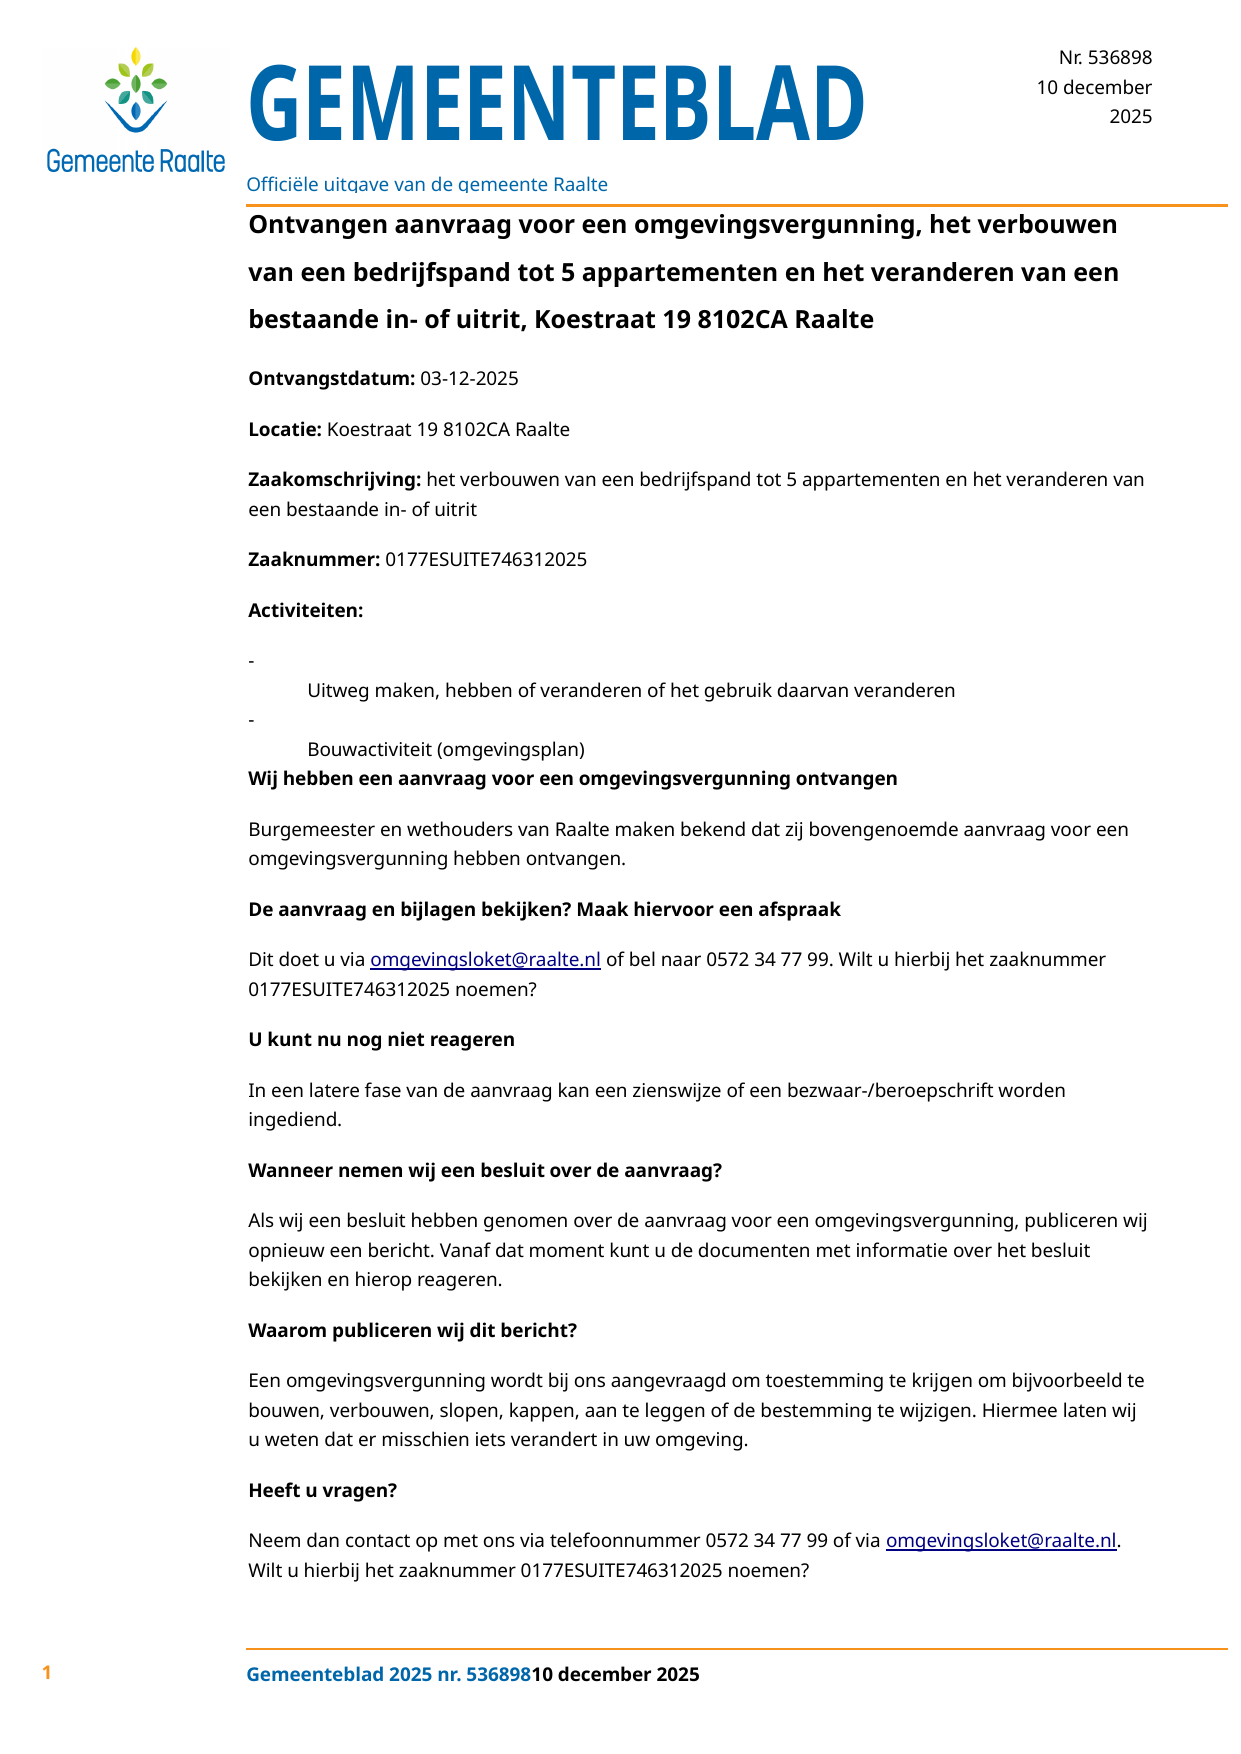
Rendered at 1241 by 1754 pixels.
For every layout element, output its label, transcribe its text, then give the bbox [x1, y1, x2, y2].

text Waarom publiceren wij dit bericht? [248, 1317, 1152, 1342]
text U kunt nu nog niet reageren [248, 1026, 1152, 1052]
text Zaakomschrijving: het verbouwen van een bedrijfspand tot 5 appartementen en het veranderen van een bestaande in- of uitrit [248, 466, 1152, 522]
text Ontvangstdatum: 03-12-2025 [248, 366, 1152, 391]
picture [41, 47, 231, 172]
text Ontvangen aanvraag voor een omgevingsvergunning, het verbouwen van een bedrijfspand tot 5 appartementen en het veranderen van een bestaande in- of uitrit, Koestraat 19 8102CA Raalte [248, 207, 1152, 336]
text Als wij een besluit hebben genomen over de aanvraag voor een omgevingsvergunning, publiceren wij opnieuw een bericht. Vanaf dat moment kunt u de documenten met informatie over het besluit bekijken en hierop reageren. [248, 1207, 1152, 1292]
text Wanneer nemen wij een besluit over de aanvraag? [248, 1157, 1152, 1182]
text Heeft u vragen? [248, 1477, 1152, 1502]
list Uitweg maken, hebben of veranderen of het gebruik daarvan veranderen [248, 677, 1152, 702]
text Wij hebben een aanvraag voor een omgevingsvergunning ontvangen [248, 766, 1152, 791]
text In een latere fase van de aanvraag kan een zienswijze of een bezwaar-/beroepschrift worden ingediend. [248, 1077, 1152, 1132]
text Zaaknummer: 0177ESUITE746312025 [248, 546, 1152, 572]
list Bouwactiviteit (omgevingsplan) [248, 736, 1152, 762]
text Neem dan contact op met ons via telefoonnummer 0572 34 77 99 of via omgevingsloket@raalte.nl. Wilt u hierbij het zaaknummer 0177ESUITE746312025 noemen? [248, 1527, 1152, 1582]
text Activiteiten: [248, 597, 1152, 622]
text Burgemeester en wethouders van Raalte maken bekend dat zij bovengenoemde aanvraag voor een omgevingsvergunning hebben ontvangen. [248, 816, 1152, 871]
text Een omgevingsvergunning wordt bij ons aangevraagd om toestemming te krijgen om bijvoorbeeld te bouwen, verbouwen, slopen, kappen, aan te leggen of de bestemming te wijzigen. Hiermee laten wij u weten dat er misschien iets verandert in uw omgeving. [248, 1367, 1152, 1452]
text De aanvraag en bijlagen bekijken? Maak hiervoor een afspraak [248, 896, 1152, 922]
text Dit doet u via omgevingsloket@raalte.nl of bel naar 0572 34 77 99. Wilt u hierbij het zaaknummer 0177ESUITE746312025 noemen? [248, 946, 1152, 1002]
text Locatie: Koestraat 19 8102CA Raalte [248, 416, 1152, 442]
